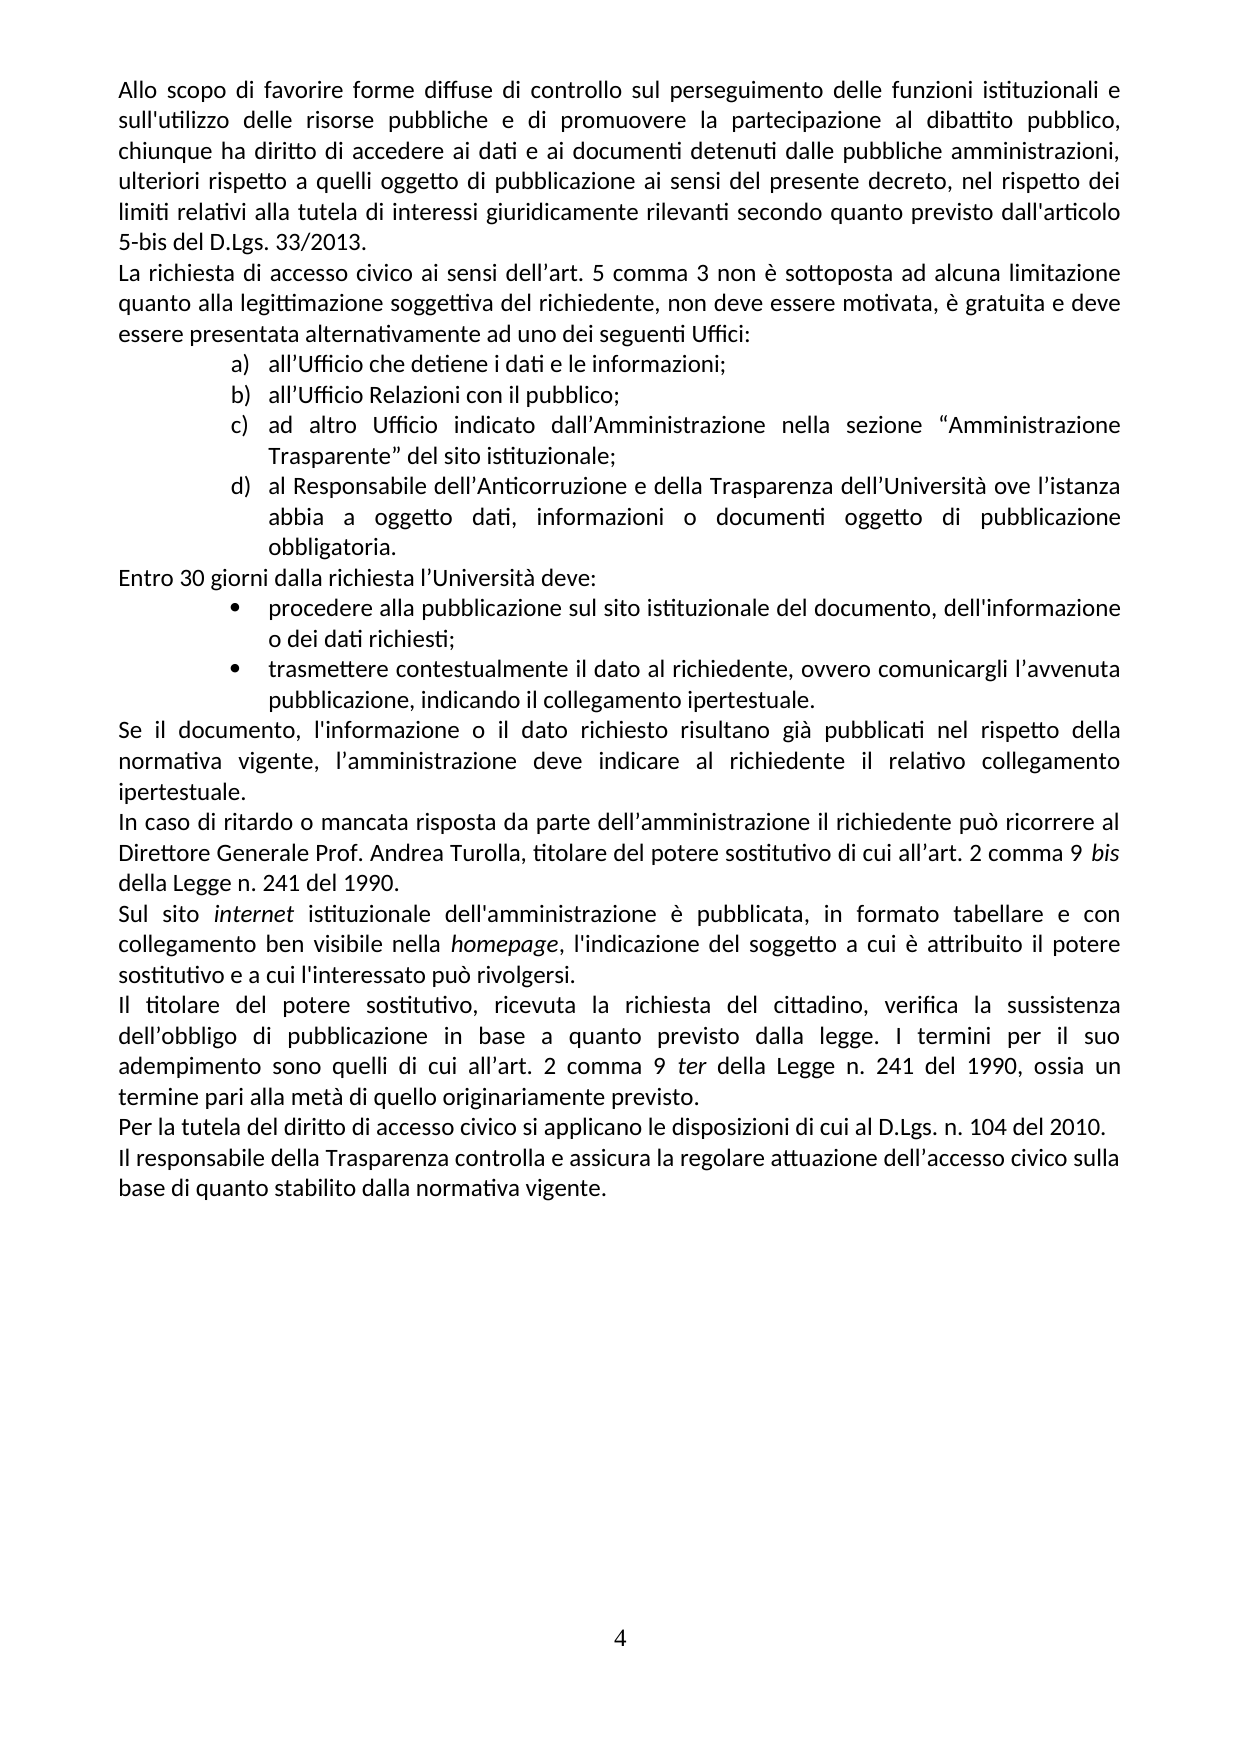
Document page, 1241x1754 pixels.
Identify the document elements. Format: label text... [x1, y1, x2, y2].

list ad altro Ufficio indicato dall’Amministrazione nella sezione “Amministrazione Trasparente” del sito istituzionale; [231, 409, 1122, 471]
list all’Ufficio Relazioni con il pubblico; [231, 379, 1122, 409]
text Entro 30 giorni dalla richiesta l’Università deve: [118, 562, 1122, 593]
text Allo scopo di favorire forme diffuse di controllo sul perseguimento delle funzioni istituzionali e sull'utilizzo delle risorse pubbliche e di promuovere la partecipazione al dibattito pubblico, chiunque ha diritto di accedere ai dati e ai documenti detenuti dalle pubbliche amministrazioni, ulteriori rispetto a quelli oggetto di pubblicazione ai sensi del presente decreto, nel rispetto dei limiti relativi alla tutela di interessi giuridicamente rilevanti secondo quanto previsto dall'articolo 5-bis del D.Lgs. 33/2013. [118, 74, 1122, 257]
list trasmettere contestualmente il dato al richiedente, ovvero comunicargli l’avvenuta pubblicazione, indicando il collegamento ipertestuale. [231, 654, 1122, 715]
list al Responsabile dell’Anticorruzione e della Trasparenza dell’Università ove l’istanza abbia a oggetto dati, informazioni o documenti oggetto di pubblicazione obbligatoria. [231, 471, 1122, 562]
text Per la tutela del diritto di accesso civico si applicano le disposizioni di cui al D.Lgs. n. 104 del 2010. [118, 1111, 1122, 1142]
list all’Ufficio che detiene i dati e le informazioni; [231, 348, 1122, 379]
text Il responsabile della Trasparenza controlla e assicura la regolare attuazione dell’accesso civico sulla base di quanto stabilito dalla normativa vigente. [118, 1142, 1122, 1203]
list procedere alla pubblicazione sul sito istituzionale del documento, dell'informazione o dei dati richiesti; [231, 593, 1122, 654]
text Sul sito internet istituzionale dell'amministrazione è pubblicata, in formato tabellare e con collegamento ben visibile nella homepage, l'indicazione del soggetto a cui è attribuito il potere sostitutivo e a cui l'interessato può rivolgersi. [118, 898, 1122, 989]
text Se il documento, l'informazione o il dato richiesto risultano già pubblicati nel rispetto della normativa vigente, l’amministrazione deve indicare al richiedente il relativo collegamento ipertestuale. [118, 715, 1122, 806]
text Il titolare del potere sostitutivo, ricevuta la richiesta del cittadino, verifica la sussistenza dell’obbligo di pubblicazione in base a quanto previsto dalla legge. I termini per il suo adempimento sono quelli di cui all’art. 2 comma 9 ter della Legge n. 241 del 1990, ossia un termine pari alla metà di quello originariamente previsto. [118, 989, 1122, 1111]
text La richiesta di accesso civico ai sensi dell’art. 5 comma 3 non è sottoposta ad alcuna limitazione quanto alla legittimazione soggettiva del richiedente, non deve essere motivata, è gratuita e deve essere presentata alternativamente ad uno dei seguenti Uffici: [118, 257, 1122, 348]
text In caso di ritardo o mancata risposta da parte dell’amministrazione il richiedente può ricorrere al Direttore Generale Prof. Andrea Turolla, titolare del potere sostitutivo di cui all’art. 2 comma 9 bis della Legge n. 241 del 1990. [118, 806, 1122, 898]
